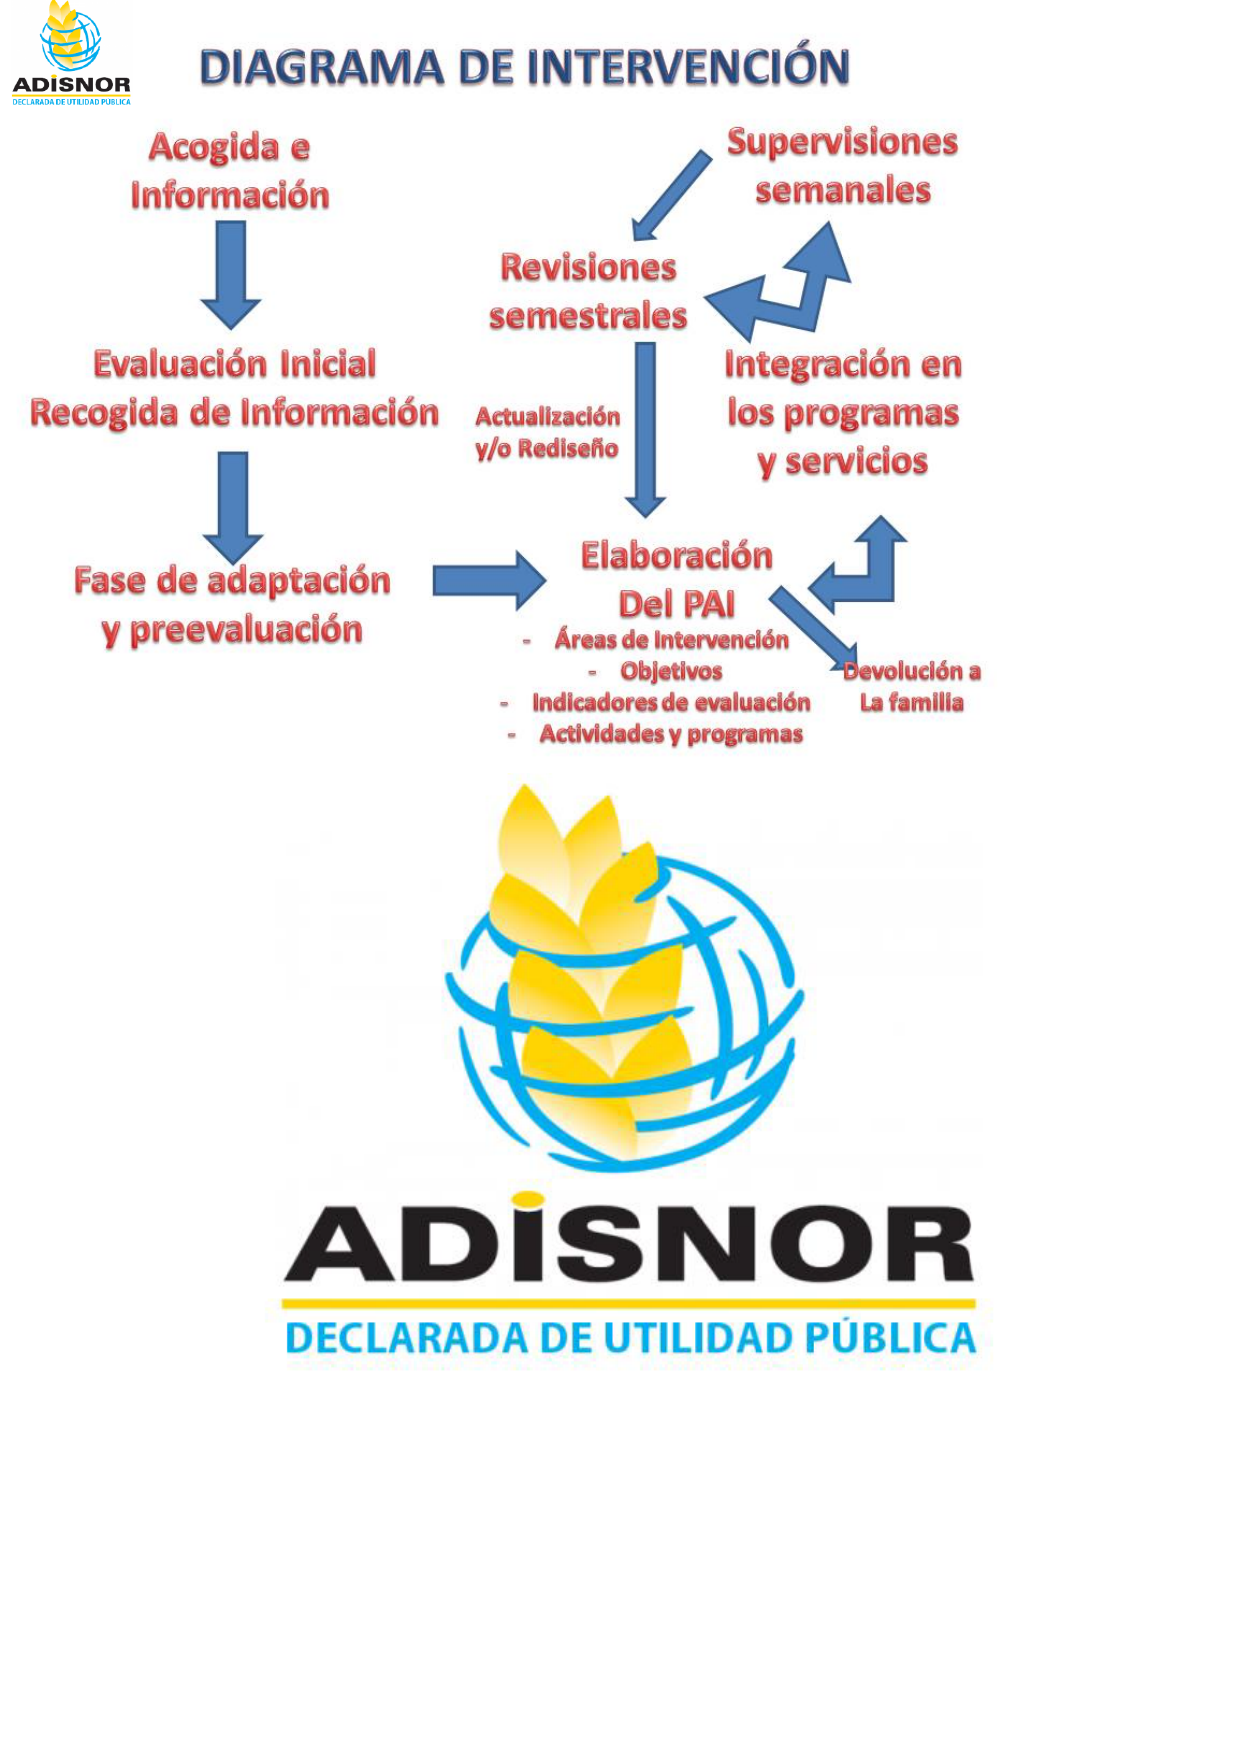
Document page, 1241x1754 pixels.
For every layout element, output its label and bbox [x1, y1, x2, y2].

picture [0, 0, 1031, 773]
